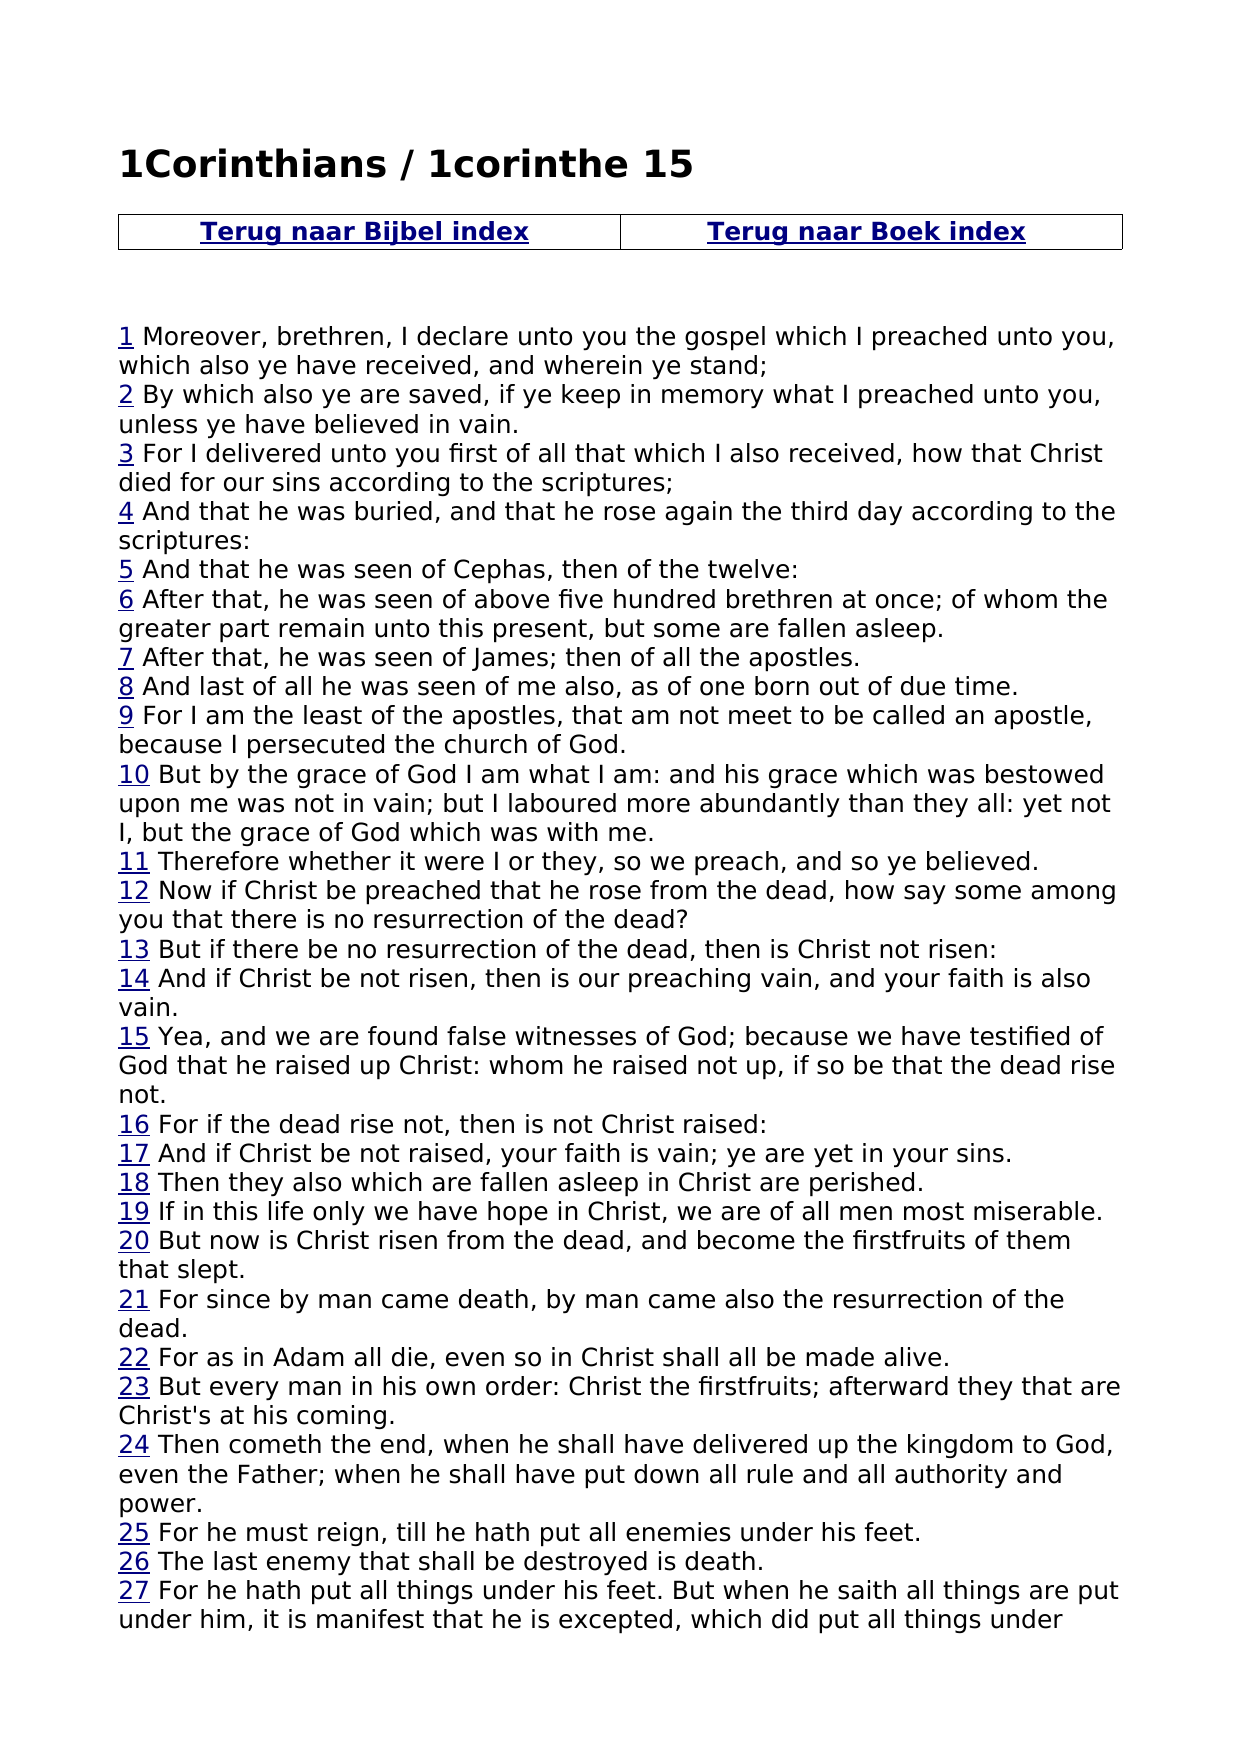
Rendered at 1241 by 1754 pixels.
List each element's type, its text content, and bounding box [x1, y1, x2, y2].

text 1 Moreover, brethren, I declare unto you the gospel which I preached unto you, which also ye have received, and wherein ye stand; 2 By which also ye are saved, if ye keep in memory what I preached unto you, unless ye have believed in vain. 3 For I delivered unto you first of all that which I also received, how that Christ died for our sins according to the scriptures; 4 And that he was buried, and that he rose again the third day according to the scriptures: 5 And that he was seen of Cephas, then of the twelve: 6 After that, he was seen of above five hundred brethren at once; of whom the greater part remain unto this present, but some are fallen asleep. 7 After that, he was seen of James; then of all the apostles. 8 And last of all he was seen of me also, as of one born out of due time. 9 For I am the least of the apostles, that am not meet to be called an apostle, because I persecuted the church of God. 10 But by the grace of God I am what I am: and his grace which was bestowed upon me was not in vain; but I laboured more abundantly than they all: yet not I, but the grace of God which was with me. 11 Therefore whether it were I or they, so we preach, and so ye believed. 12 Now if Christ be preached that he rose from the dead, how say some among you that there is no resurrection of the dead? 13 But if there be no resurrection of the dead, then is Christ not risen: 14 And if Christ be not risen, then is our preaching vain, and your faith is also vain. 15 Yea, and we are found false witnesses of God; because we have testified of God that he raised up Christ: whom he raised not up, if so be that the dead rise not. 16 For if the dead rise not, then is not Christ raised: 17 And if Christ be not raised, your faith is vain; ye are yet in your sins. 18 Then they also which are fallen asleep in Christ are perished. 19 If in this life only we have hope in Christ, we are of all men most miserable. 20 But now is Christ risen from the dead, and become the firstfruits of them that slept. 21 For since by man came death, by man came also the resurrection of the dead. 22 For as in Adam all die, even so in Christ shall all be made alive. 23 But every man in his own order: Christ the firstfruits; afterward they that are Christ's at his coming. 24 Then cometh the end, when he shall have delivered up the kingdom to God, even the Father; when he shall have put down all rule and all authority and power. 25 For he must reign, till he hath put all enemies under his feet. 26 The last enemy that shall be destroyed is death. 27 For he hath put all things under his feet. But when he saith all things are put under him, it is manifest that he is excepted, which did put all things under [118, 264, 1122, 1635]
table_header Terug naar Bijbel index [119, 215, 620, 249]
subtitle 1Corinthians / 1corinthe 15 [118, 143, 1122, 187]
table_header Terug naar Boek index [621, 215, 1122, 249]
